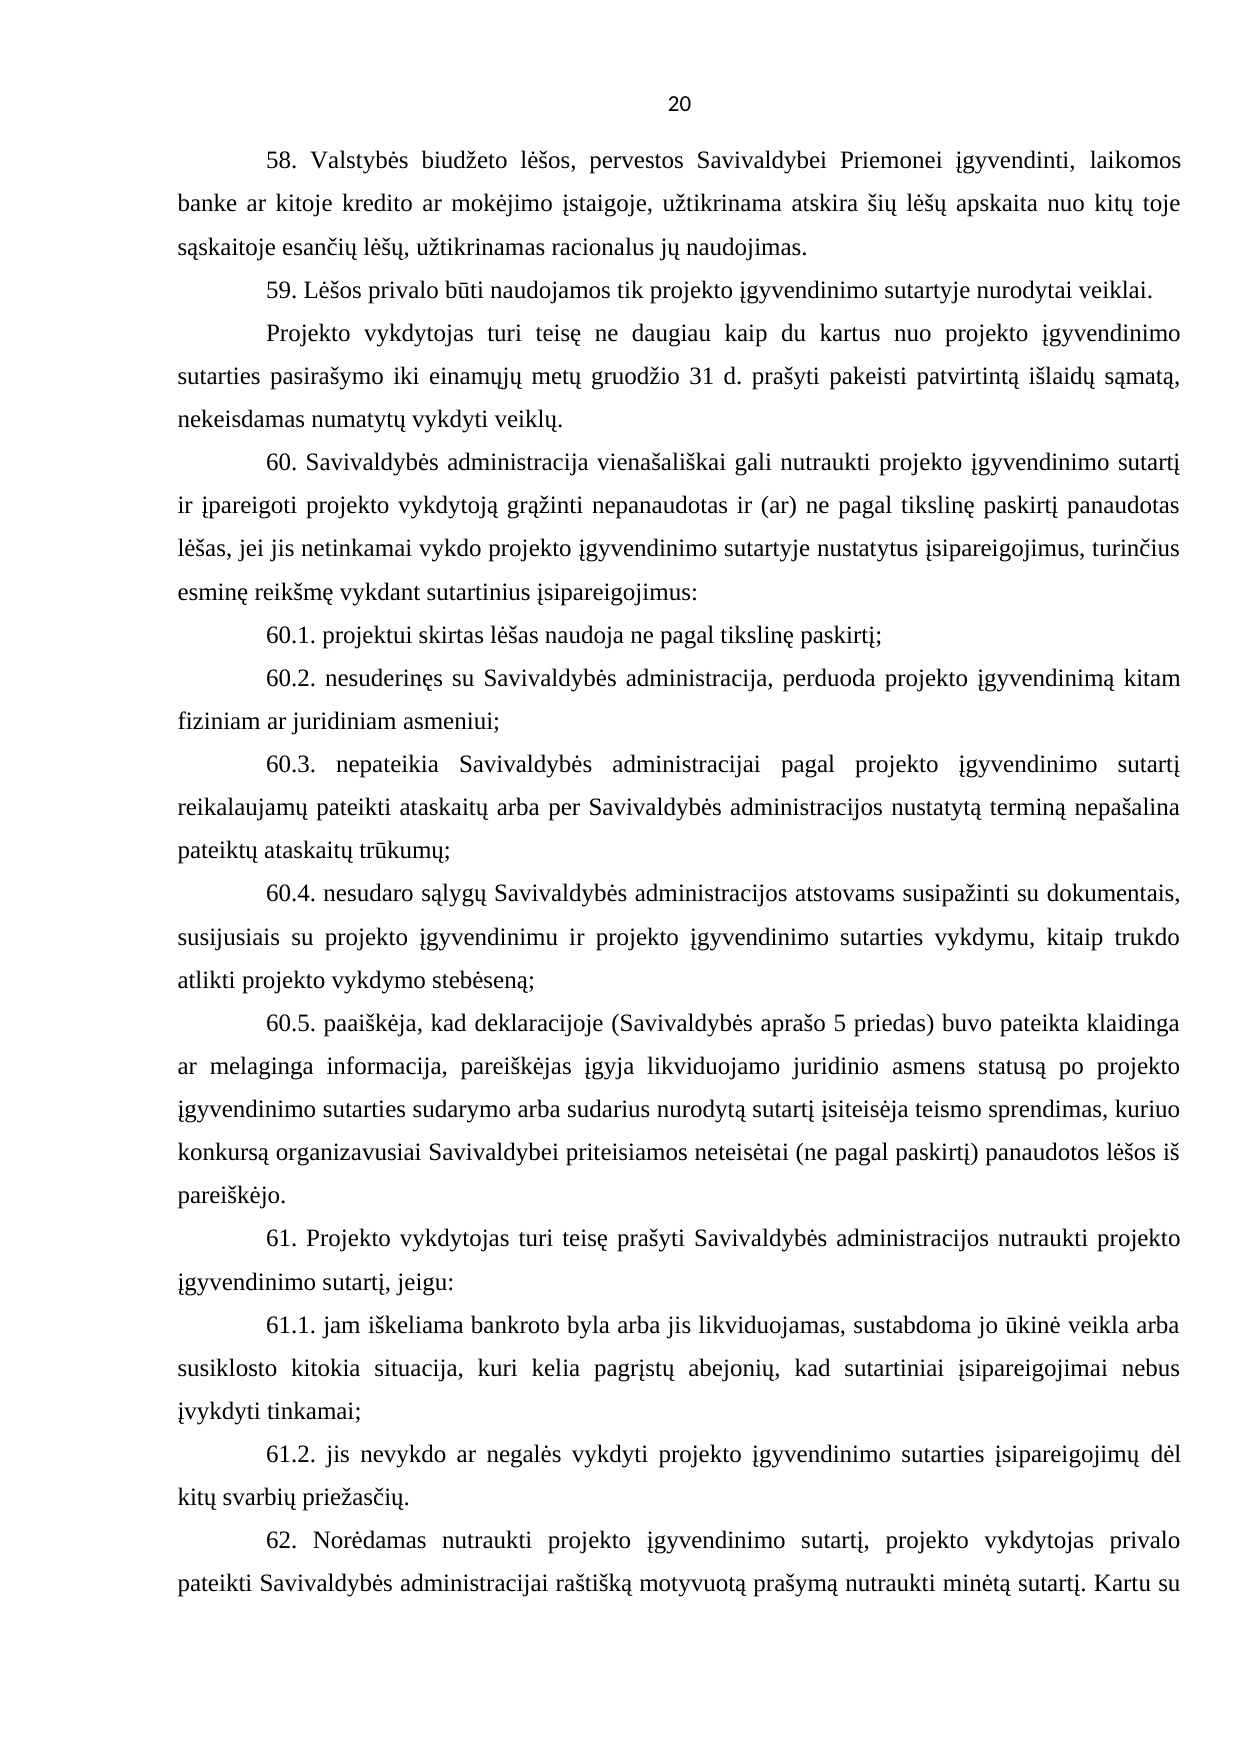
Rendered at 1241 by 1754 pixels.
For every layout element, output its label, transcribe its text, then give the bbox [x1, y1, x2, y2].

text 58. Valstybės biudžeto lėšos, pervestos Savivaldybei Priemonei įgyvendinti, laikomos banke ar kitoje kredito ar mokėjimo įstaigoje, užtikrinama atskira šių lėšų apskaita nuo kitų toje sąskaitoje esančių lėšų, užtikrinamas racionalus jų naudojimas. [177, 145, 1181, 260]
text 61.2. jis nevykdo ar negalės vykdyti projekto įgyvendinimo sutarties įsipareigojimų dėl kitų svarbių priežasčių. [177, 1439, 1181, 1511]
text 62. Norėdamas nutraukti projekto įgyvendinimo sutartį, projekto vykdytojas privalo pateikti Savivaldybės administracijai raštišką motyvuotą prašymą nutraukti minėtą sutartį. Kartu su [177, 1525, 1181, 1597]
text 60.4. nesudaro sąlygų Savivaldybės administracijos atstovams susipažinti su dokumentais, susijusiais su projekto įgyvendinimu ir projekto įgyvendinimo sutarties vykdymu, kitaip trukdo atlikti projekto vykdymo stebėseną; [177, 878, 1181, 993]
text 60.2. nesuderinęs su Savivaldybės administracija, perduoda projekto įgyvendinimą kitam fiziniam ar juridiniam asmeniui; [177, 663, 1181, 735]
text 61. Projekto vykdytojas turi teisę prašyti Savivaldybės administracijos nutraukti projekto įgyvendinimo sutartį, jeigu: [177, 1223, 1181, 1295]
text 59. Lėšos privalo būti naudojamos tik projekto įgyvendinimo sutartyje nurodytai veiklai. [177, 275, 1181, 303]
text 61.1. jam iškeliama bankroto byla arba jis likviduojamas, sustabdoma jo ūkinė veikla arba susiklosto kitokia situacija, kuri kelia pagrįstų abejonių, kad sutartiniai įsipareigojimai nebus įvykdyti tinkamai; [177, 1310, 1181, 1425]
text Projekto vykdytojas turi teisę ne daugiau kaip du kartus nuo projekto įgyvendinimo sutarties pasirašymo iki einamųjų metų gruodžio 31 d. prašyti pakeisti patvirtintą išlaidų sąmatą, nekeisdamas numatytų vykdyti veiklų. [177, 318, 1181, 433]
text 60.3. nepateikia Savivaldybės administracijai pagal projekto įgyvendinimo sutartį reikalaujamų pateikti ataskaitų arba per Savivaldybės administracijos nustatytą terminą nepašalina pateiktų ataskaitų trūkumų; [177, 749, 1181, 864]
text 60.5. paaiškėja, kad deklaracijoje (Savivaldybės aprašo 5 priedas) buvo pateikta klaidinga ar melaginga informacija, pareiškėjas įgyja likviduojamo juridinio asmens statusą po projekto įgyvendinimo sutarties sudarymo arba sudarius nurodytą sutartį įsiteisėja teismo sprendimas, kuriuo konkursą organizavusiai Savivaldybei priteisiamos neteisėtai (ne pagal paskirtį) panaudotos lėšos iš pareiškėjo. [177, 1008, 1181, 1209]
text 60.1. projektui skirtas lėšas naudoja ne pagal tikslinę paskirtį; [177, 620, 1181, 648]
text 60. Savivaldybės administracija vienašališkai gali nutraukti projekto įgyvendinimo sutartį ir įpareigoti projekto vykdytoją grąžinti nepanaudotas ir (ar) ne pagal tikslinę paskirtį panaudotas lėšas, jei jis netinkamai vykdo projekto įgyvendinimo sutartyje nustatytus įsipareigojimus, turinčius esminę reikšmę vykdant sutartinius įsipareigojimus: [177, 447, 1181, 605]
